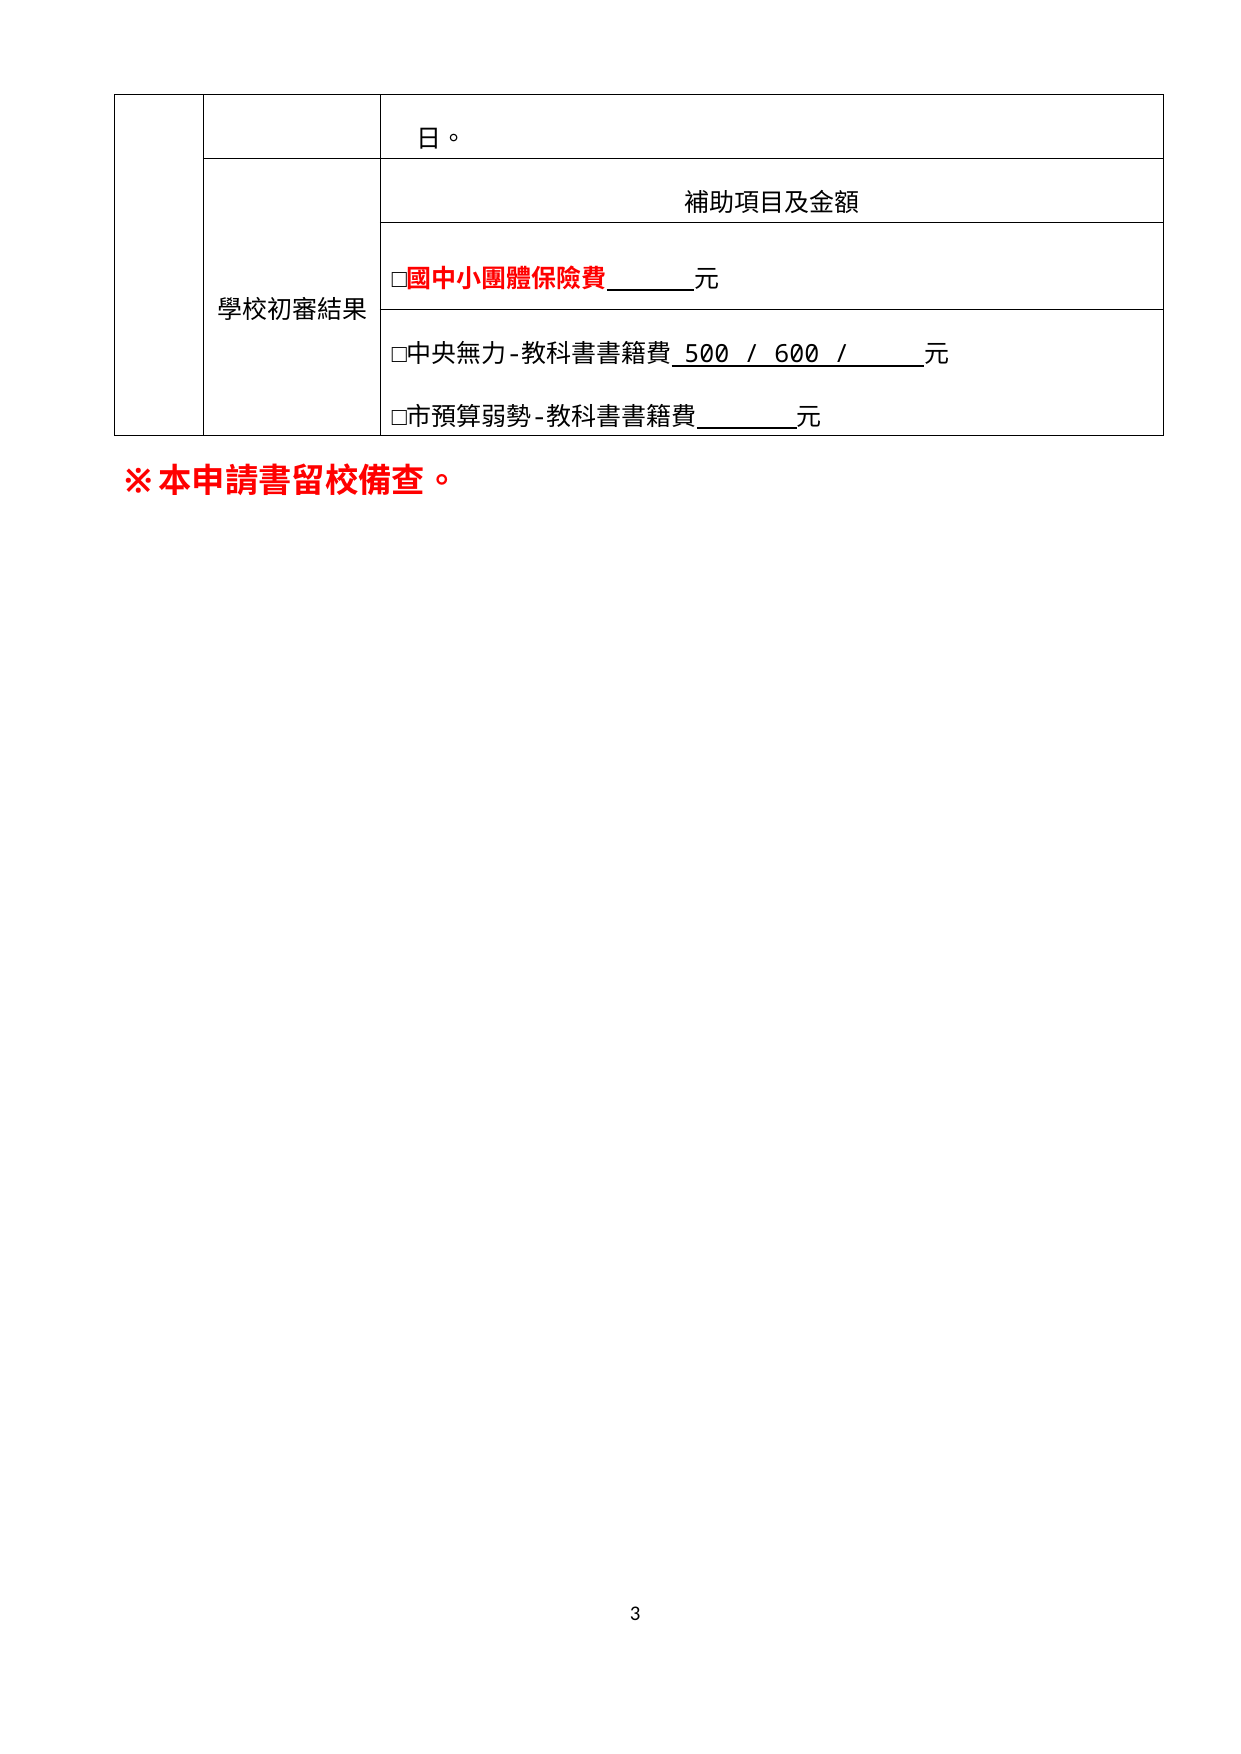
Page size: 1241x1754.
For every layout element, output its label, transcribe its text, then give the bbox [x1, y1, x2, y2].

table_cell 學校初審結果 [204, 159, 380, 435]
table_cell 日。 [381, 95, 1163, 158]
table_cell 補助項目及金額 [381, 159, 1163, 222]
text ※本申請書留校備查。 [118, 436, 1152, 499]
table_cell [204, 95, 380, 158]
table_cell □國中小團體保險費 元 [381, 223, 1163, 309]
table_cell [115, 95, 203, 435]
table_cell □中央無力-教科書書籍費 500 / 600 / 元 □市預算弱勢-教科書書籍費 元 [381, 310, 1163, 435]
